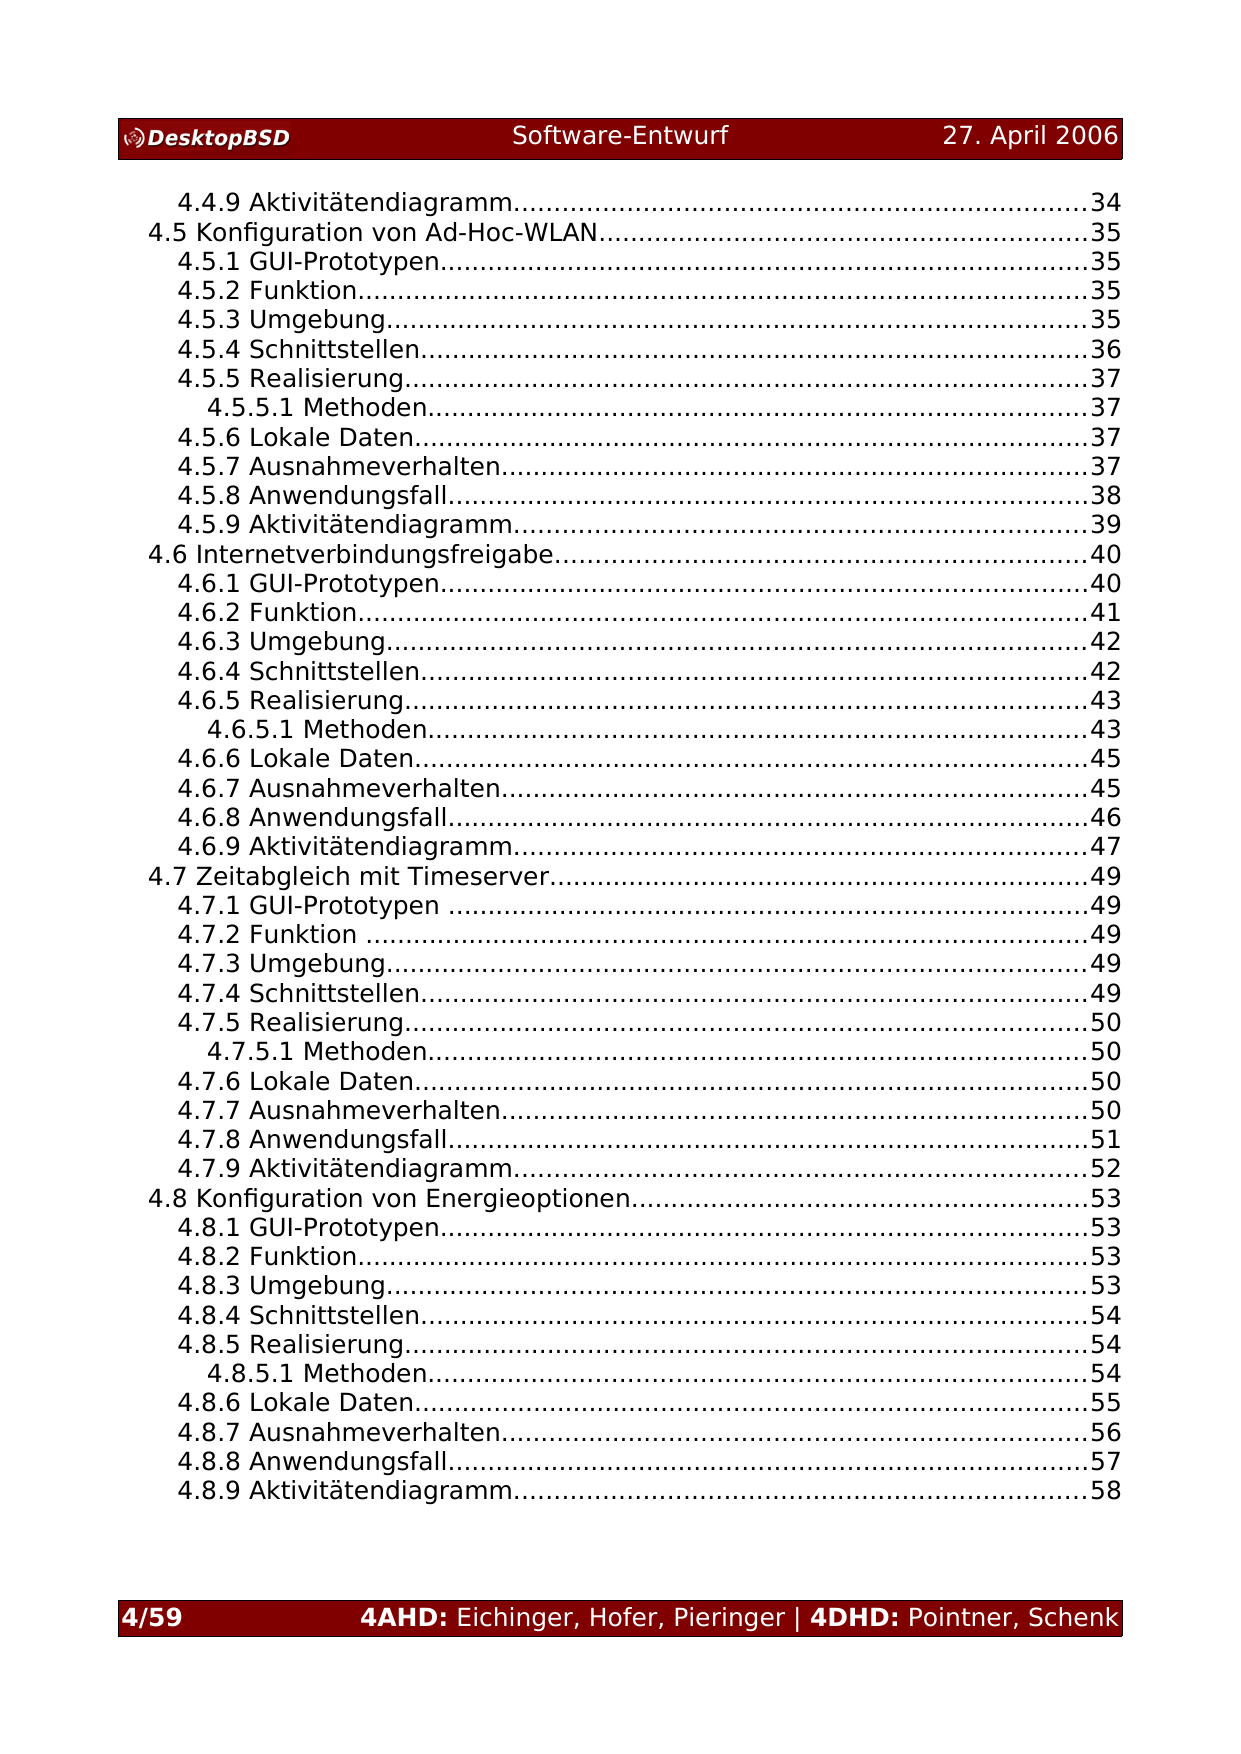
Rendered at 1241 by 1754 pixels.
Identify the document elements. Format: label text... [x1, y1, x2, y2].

text 4.6.1 GUI-Prototypen 40 [177, 569, 1122, 598]
text 4.5.4 Schnittstellen 36 [177, 335, 1122, 364]
text 4.5.6 Lokale Daten 37 [177, 423, 1122, 452]
text 4.7.5.1 Methoden 50 [207, 1037, 1122, 1067]
text 4.6.4 Schnittstellen 42 [177, 657, 1122, 686]
text 4.8.8 Anwendungsfall 57 [177, 1447, 1122, 1476]
text 4.6.7 Ausnahmeverhalten 45 [177, 774, 1122, 803]
text 4.8.5 Realisierung 54 [177, 1330, 1122, 1359]
text 4.7.3 Umgebung 49 [177, 949, 1122, 979]
text 4.4.9 Aktivitätendiagramm 34 [177, 188, 1122, 218]
text 4.5.3 Umgebung 35 [177, 306, 1122, 335]
text 4.5.2 Funktion 35 [177, 276, 1122, 306]
text 4.8 Konfiguration von Energieoptionen 53 [148, 1184, 1122, 1213]
text 4.6.8 Anwendungsfall 46 [177, 803, 1122, 832]
text 4.7.5 Realisierung 50 [177, 1008, 1122, 1037]
text 4.7.8 Anwendungsfall 51 [177, 1125, 1122, 1154]
text 4.5.1 GUI-Prototypen 35 [177, 247, 1122, 276]
text 4.6 Internetverbindungsfreigabe 40 [148, 540, 1122, 569]
text 4.5.7 Ausnahmeverhalten 37 [177, 452, 1122, 481]
text 4.8.4 Schnittstellen 54 [177, 1301, 1122, 1330]
text 4.7.4 Schnittstellen 49 [177, 979, 1122, 1008]
text 4.8.2 Funktion 53 [177, 1242, 1122, 1272]
text 4.6.5.1 Methoden 43 [207, 715, 1122, 745]
text 4.8.5.1 Methoden 54 [207, 1359, 1122, 1389]
text 4.8.9 Aktivitätendiagramm 58 [177, 1476, 1122, 1506]
text 4.8.3 Umgebung 53 [177, 1272, 1122, 1301]
text 4.6.6 Lokale Daten 45 [177, 745, 1122, 774]
text 4.6.9 Aktivitätendiagramm 47 [177, 832, 1122, 862]
text 4.7.7 Ausnahmeverhalten 50 [177, 1096, 1122, 1125]
text 4.5.5 Realisierung 37 [177, 364, 1122, 393]
text 4.8.6 Lokale Daten 55 [177, 1389, 1122, 1418]
text 4.7 Zeitabgleich mit Timeserver 49 [148, 862, 1122, 891]
text 4.5 Konfiguration von Ad-Hoc-WLAN 35 [148, 218, 1122, 247]
text 4.5.5.1 Methoden 37 [207, 393, 1122, 423]
text 4.8.1 GUI-Prototypen 53 [177, 1213, 1122, 1242]
text 4.6.3 Umgebung 42 [177, 628, 1122, 657]
text 4.8.7 Ausnahmeverhalten 56 [177, 1418, 1122, 1447]
text 4.7.6 Lokale Daten 50 [177, 1067, 1122, 1096]
text 4.6.5 Realisierung 43 [177, 686, 1122, 715]
text 4.6.2 Funktion 41 [177, 598, 1122, 628]
text 4.7.1 GUI-Prototypen 49 [177, 891, 1122, 920]
text 4.7.2 Funktion 49 [177, 920, 1122, 949]
text 4.5.8 Anwendungsfall 38 [177, 481, 1122, 511]
text 4.5.9 Aktivitätendiagramm 39 [177, 511, 1122, 540]
picture [121, 121, 292, 156]
text 4.7.9 Aktivitätendiagramm 52 [177, 1154, 1122, 1184]
